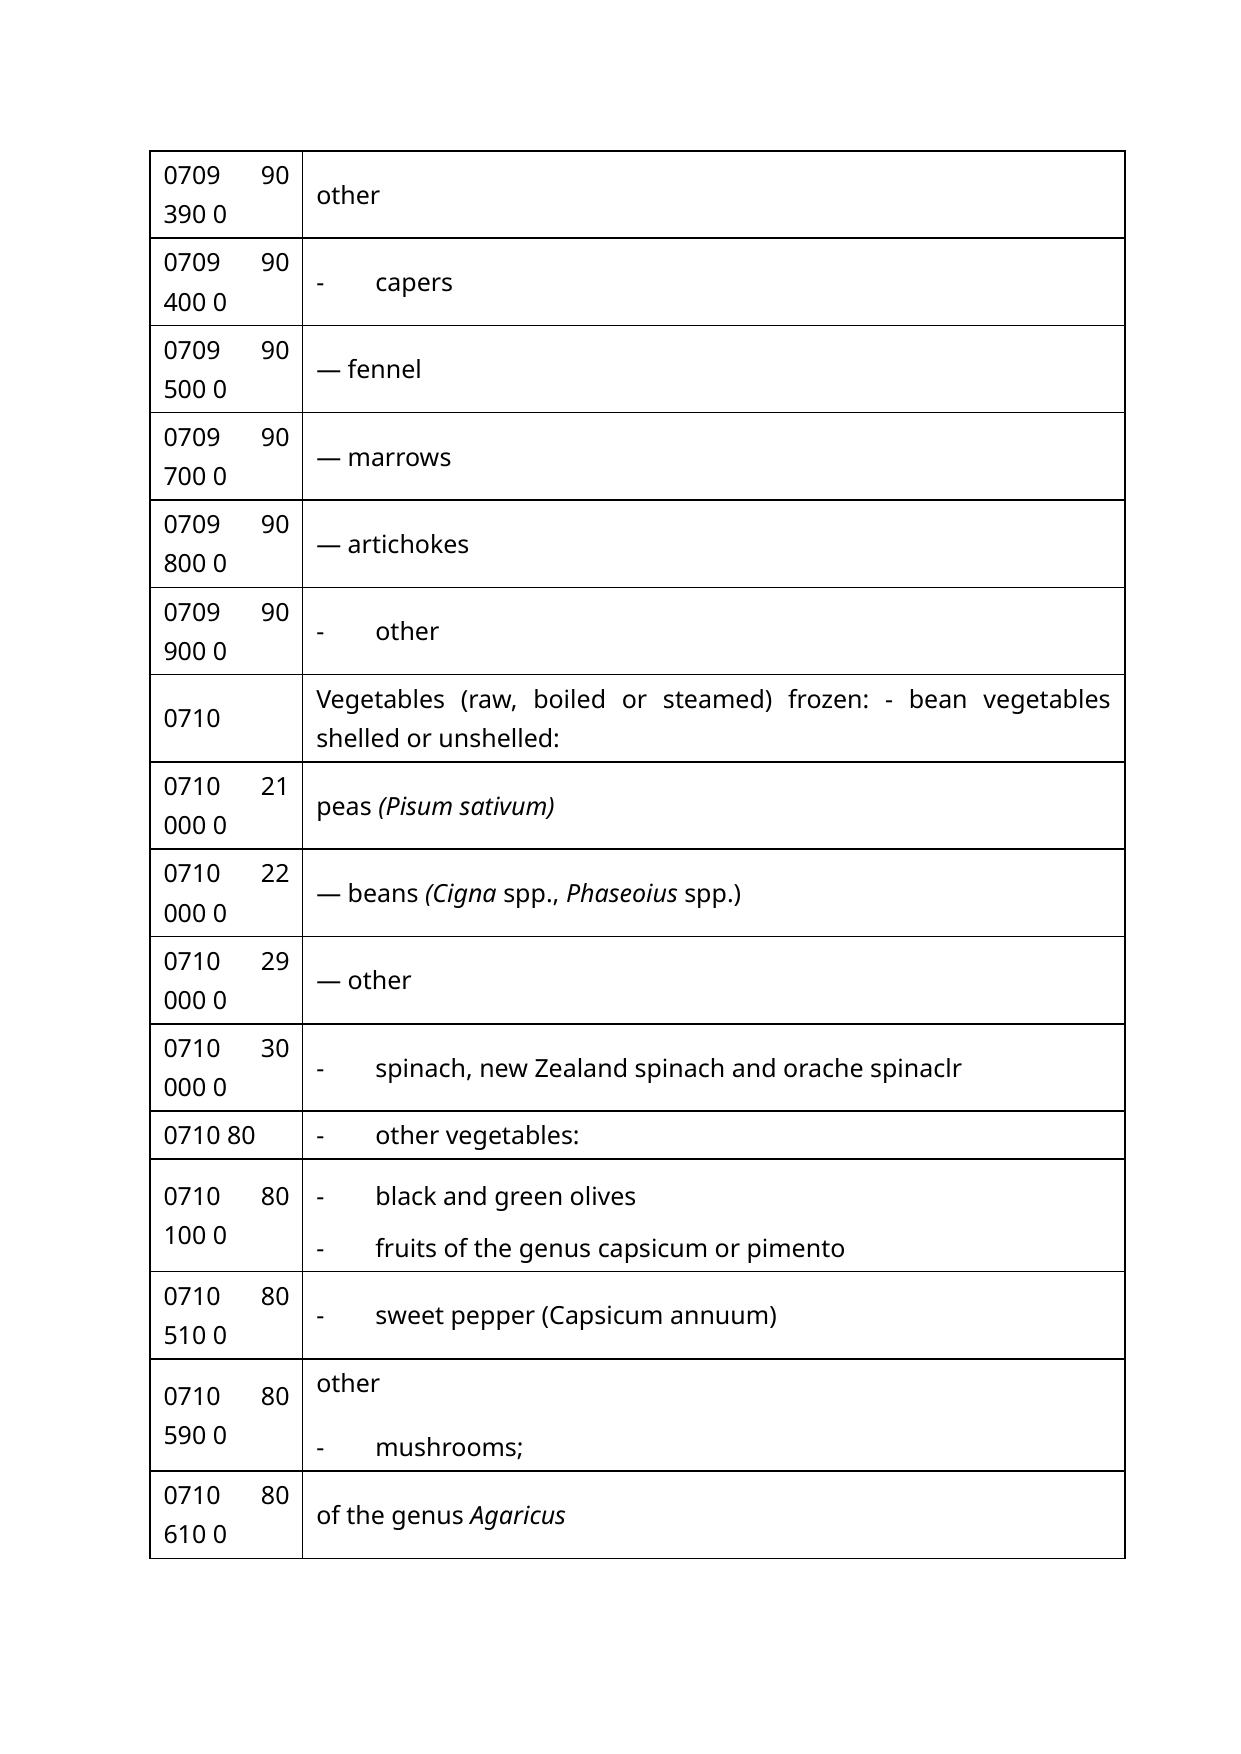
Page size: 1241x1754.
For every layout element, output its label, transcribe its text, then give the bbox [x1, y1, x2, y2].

table_cell — fennel [303, 326, 1124, 412]
table_cell — artichokes [303, 501, 1124, 586]
table_cell 0709 90 900 0 [151, 588, 302, 674]
table_cell 0710 22 000 0 [151, 850, 302, 936]
table_cell 0710 80 610 0 [151, 1472, 302, 1557]
table_cell - sweet pepper (Capsicum annuum) [303, 1272, 1124, 1358]
table_cell - capers [303, 239, 1124, 324]
table_cell of the genus Agaricus [303, 1472, 1124, 1557]
table_cell 0710 80 510 0 [151, 1272, 302, 1358]
table_cell 0710 80 590 0 [151, 1360, 302, 1470]
table_cell 0709 90 400 0 [151, 239, 302, 324]
table_cell — beans (Cigna spp., Phaseoius spp.) [303, 850, 1124, 936]
table_cell 0710 29 000 0 [151, 937, 302, 1023]
table_cell 0710 80 [151, 1112, 302, 1158]
table_cell Vegetables (raw, boiled or steamed) frozen: - bean vegetables shelled or unshelled: [303, 675, 1124, 761]
table_cell 0710 [151, 675, 302, 761]
table_cell - spinach, new Zealand spinach and orache spinaclr [303, 1025, 1124, 1110]
table_cell other - mushrooms; [303, 1360, 1124, 1470]
table_cell - black and green olives - fruits of the genus capsicum or pimento [303, 1160, 1124, 1271]
table_cell - other [303, 588, 1124, 674]
table_cell — other [303, 937, 1124, 1023]
table_cell - other vegetables: [303, 1112, 1124, 1158]
table_cell 0709 90 500 0 [151, 326, 302, 412]
table_cell 0710 30 000 0 [151, 1025, 302, 1110]
table_cell 0709 90 390 0 [151, 152, 302, 237]
table_cell 0710 21 000 0 [151, 763, 302, 848]
table_cell other [303, 152, 1124, 237]
table_cell 0710 80 100 0 [151, 1160, 302, 1271]
table_cell 0709 90 700 0 [151, 413, 302, 499]
table_cell 0709 90 800 0 [151, 501, 302, 586]
table_cell peas (Pisum sativum) [303, 763, 1124, 848]
table_cell — marrows [303, 413, 1124, 499]
